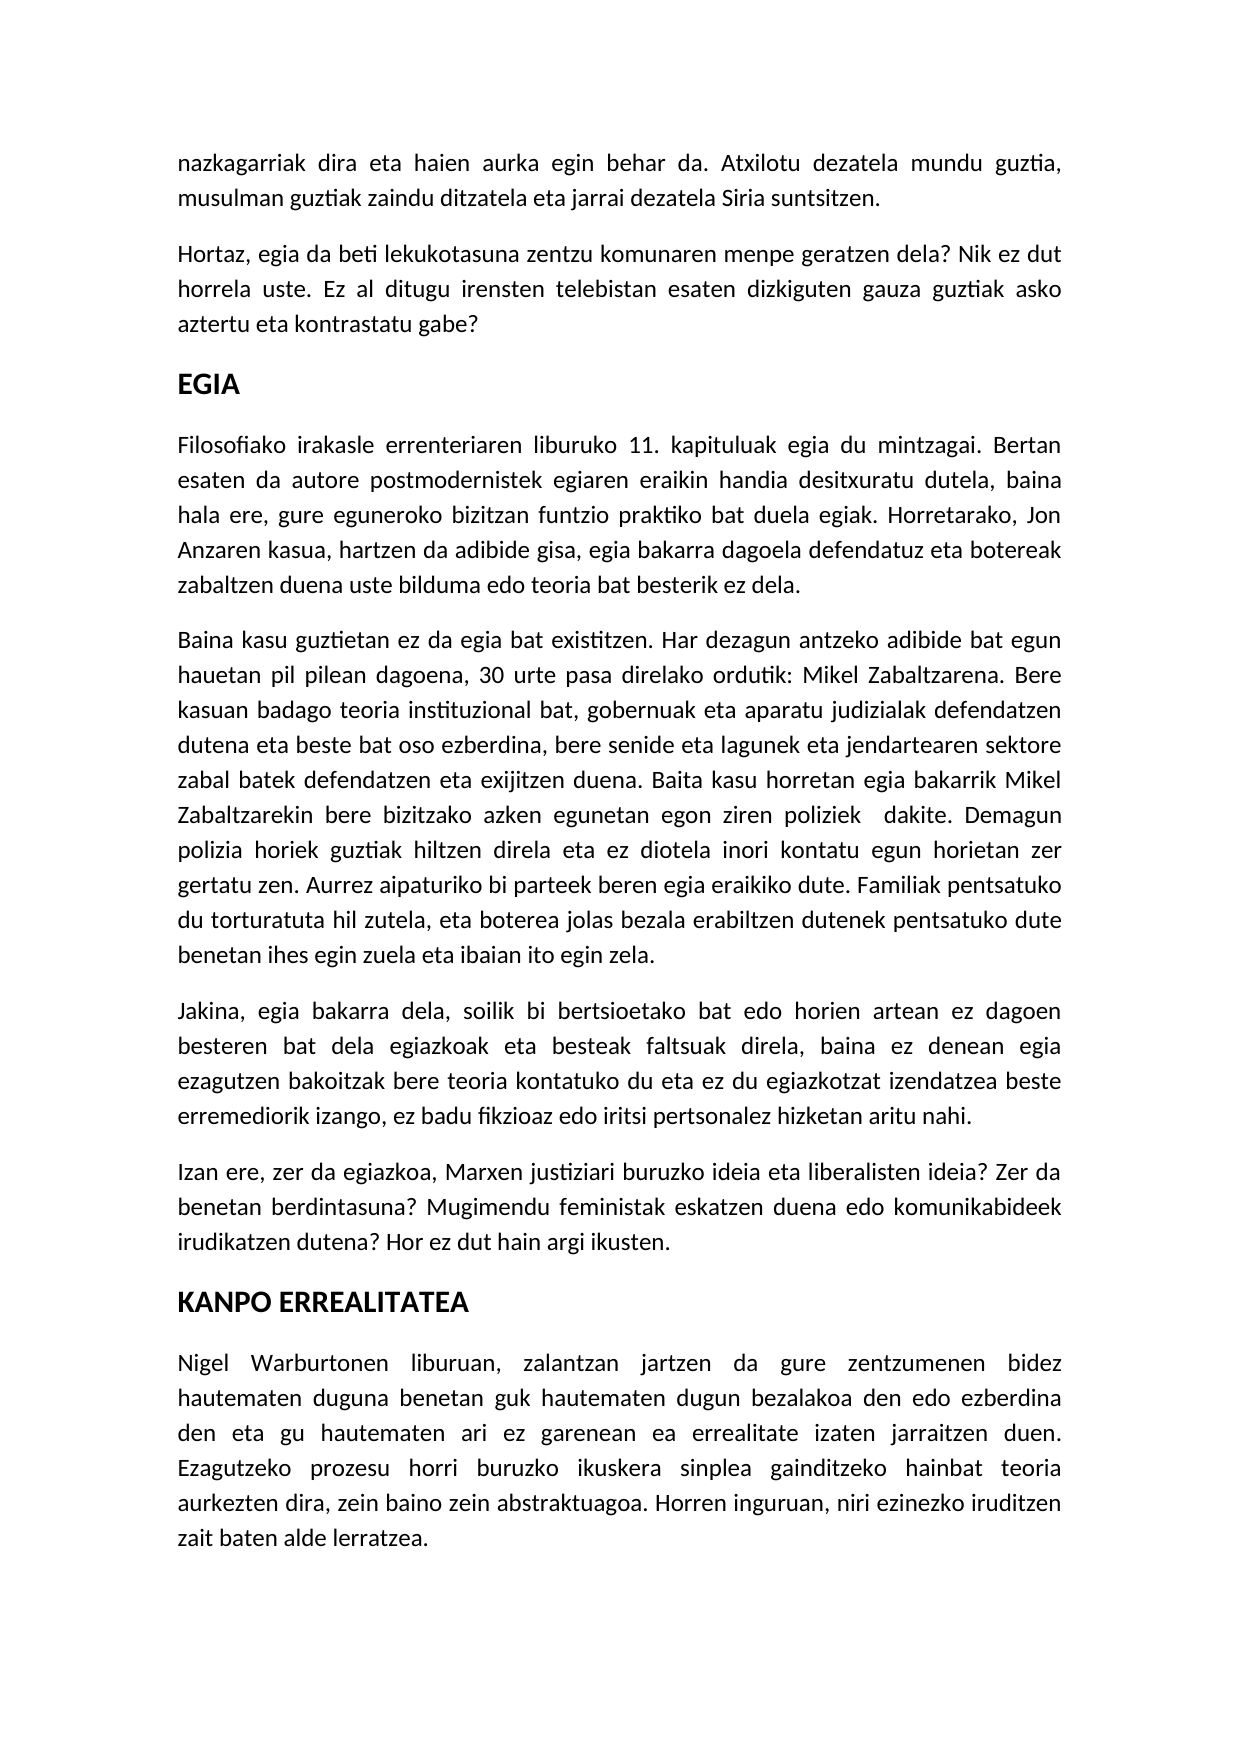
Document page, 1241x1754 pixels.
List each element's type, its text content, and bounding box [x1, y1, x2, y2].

text Hortaz, egia da beti lekukotasuna zentzu komunaren menpe geratzen dela? Nik ez dut horrela uste. Ez al ditugu irensten telebistan esaten dizkiguten gauza guztiak asko aztertu eta kontrastatu gabe? [177, 238, 1063, 339]
text nazkagarriak dira eta haien aurka egin behar da. Atxilotu dezatela mundu guztia, musulman guztiak zaindu ditzatela eta jarrai dezatela Siria suntsitzen. [177, 148, 1063, 213]
text Jakina, egia bakarra dela, soilik bi bertsioetako bat edo horien artean ez dagoen besteren bat dela egiazkoak eta besteak faltsuak direla, baina ez denean egia ezagutzen bakoitzak bere teoria kontatuko du eta ez du egiazkotzat izendatzea beste erremediorik izango, ez badu fikzioaz edo iritsi pertsonalez hizketan aritu nahi. [177, 996, 1063, 1131]
text KANPO ERREALITATEA [177, 1282, 1063, 1320]
text Nigel Warburtonen liburuan, zalantzan jartzen da gure zentzumenen bidez hautematen duguna benetan guk hautematen dugun bezalakoa den edo ezberdina den eta gu hautematen ari ez garenean ea errealitate izaten jarraitzen duen. Ezagutzeko prozesu horri buruzko ikuskera sinplea gainditzeko hainbat teoria aurkezten dira, zein baino zein abstraktuagoa. Horren inguruan, niri ezinezko iruditzen zait baten alde lerratzea. [177, 1347, 1063, 1552]
text Izan ere, zer da egiazkoa, Marxen justiziari buruzko ideia eta liberalisten ideia? Zer da benetan berdintasuna? Mugimendu feministak eskatzen duena edo komunikabideek irudikatzen dutena? Hor ez dut hain argi ikusten. [177, 1156, 1063, 1257]
text EGIA [177, 364, 1063, 402]
text Baina kasu guztietan ez da egia bat existitzen. Har dezagun antzeko adibide bat egun hauetan pil pilean dagoena, 30 urte pasa direlako ordutik: Mikel Zabaltzarena. Bere kasuan badago teoria instituzional bat, gobernuak eta aparatu judizialak defendatzen dutena eta beste bat oso ezberdina, bere senide eta lagunek eta jendartearen sektore zabal batek defendatzen eta exijitzen duena. Baita kasu horretan egia bakarrik Mikel Zabaltzarekin bere bizitzako azken egunetan egon ziren poliziek dakite. Demagun polizia horiek guztiak hiltzen direla eta ez diotela inori kontatu egun horietan zer gertatu zen. Aurrez aipaturiko bi parteek beren egia eraikiko dute. Familiak pentsatuko du torturatuta hil zutela, eta boterea jolas bezala erabiltzen dutenek pentsatuko dute benetan ihes egin zuela eta ibaian ito egin zela. [177, 625, 1063, 970]
text Filosofiako irakasle errenteriaren liburuko 11. kapituluak egia du mintzagai. Bertan esaten da autore postmodernistek egiaren eraikin handia desitxuratu dutela, baina hala ere, gure eguneroko bizitzan funtzio praktiko bat duela egiak. Horretarako, Jon Anzaren kasua, hartzen da adibide gisa, egia bakarra dagoela defendatuz eta botereak zabaltzen duena uste bilduma edo teoria bat besterik ez dela. [177, 429, 1063, 599]
